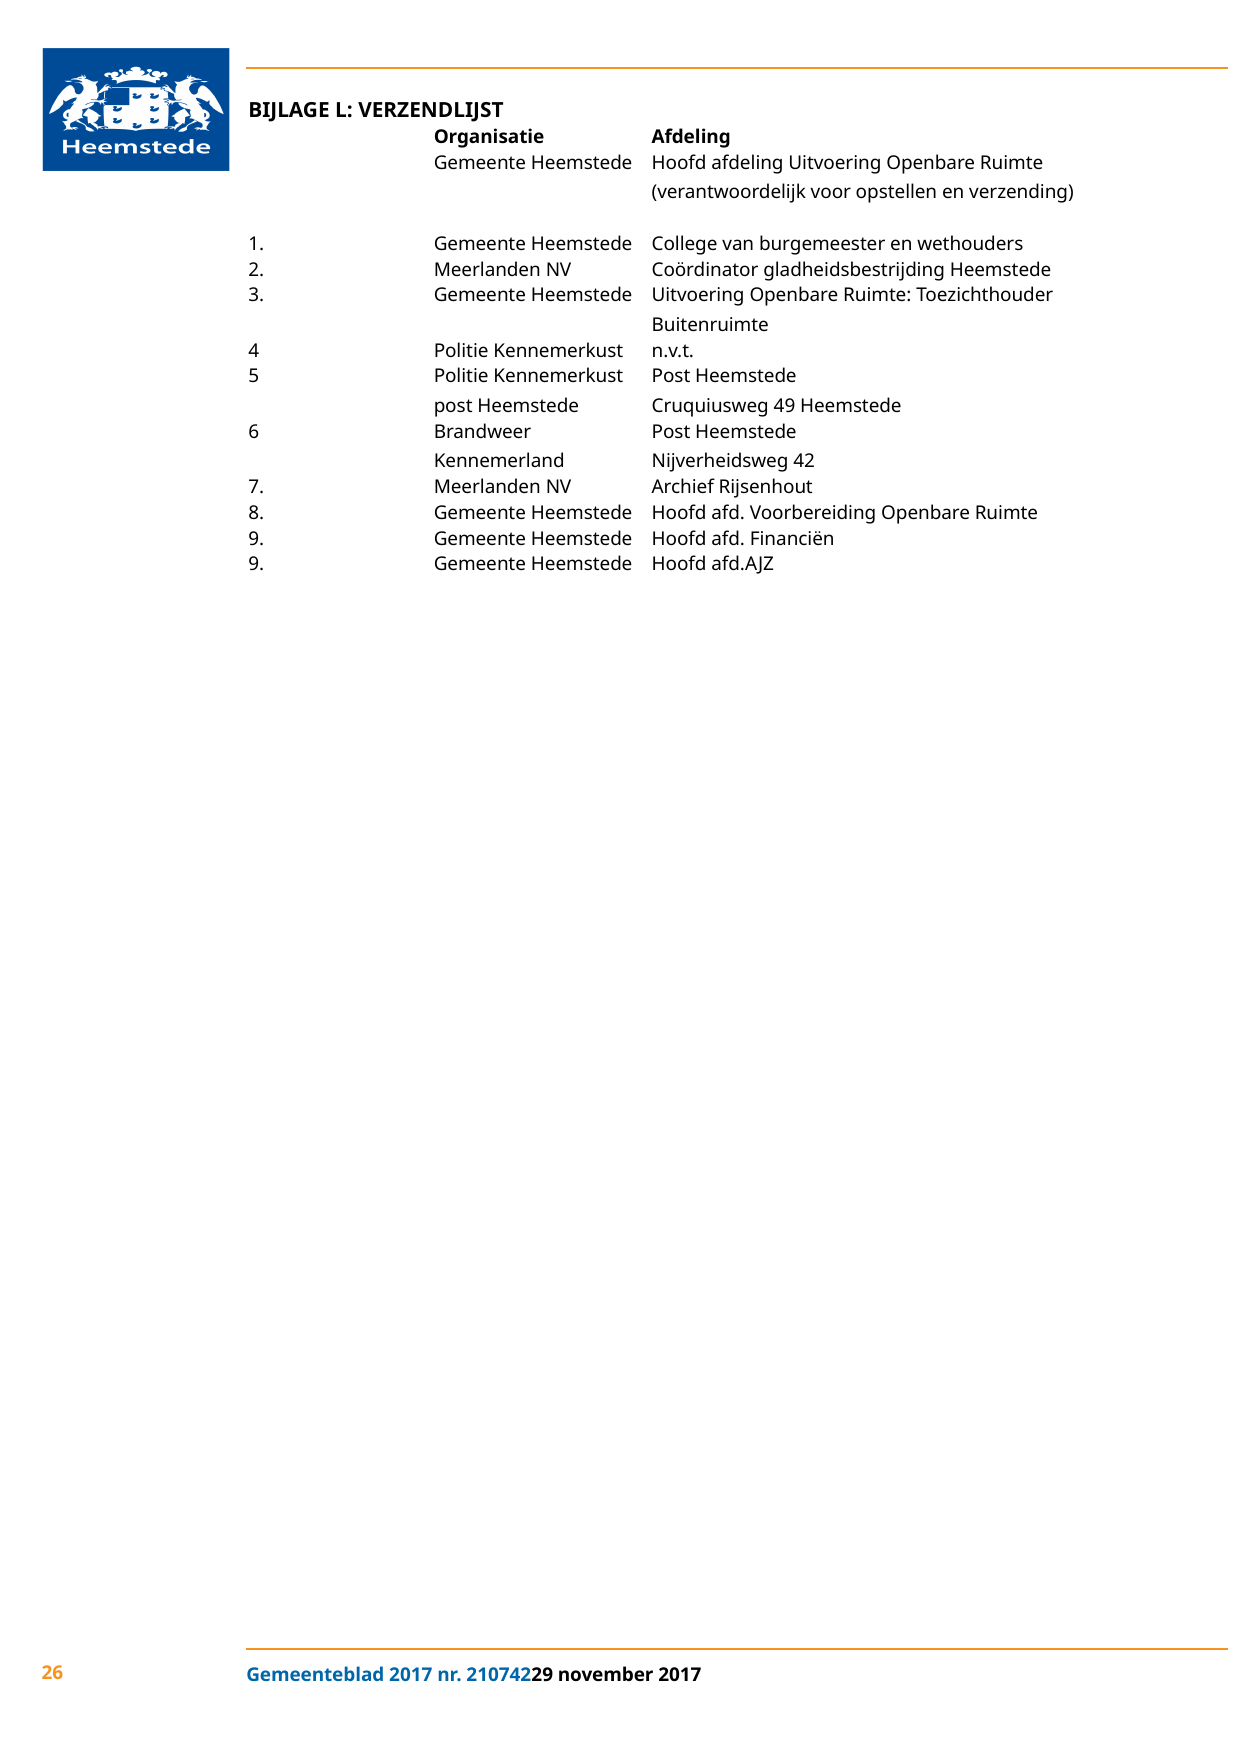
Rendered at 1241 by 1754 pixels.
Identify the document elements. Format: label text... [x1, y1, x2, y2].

table_cell Hoofd afd. Voorbereiding Openbare Ruimte [651, 499, 1152, 525]
table_cell [434, 205, 651, 230]
table_cell Gemeente Heemstede [434, 551, 651, 576]
table_cell Meerlanden NV [434, 256, 651, 282]
table_cell Gemeente Heemstede [434, 149, 651, 204]
table_cell Hoofd afdeling Uitvoering Openbare Ruimte (verantwoordelijk voor opstellen en verzending) [651, 149, 1152, 204]
table_cell 9. [248, 551, 433, 576]
table_cell 8. [248, 499, 433, 525]
table_cell Gemeente Heemstede [434, 230, 651, 256]
table_cell 4 [248, 337, 433, 363]
table_cell Gemeente Heemstede [434, 282, 651, 337]
table_cell Post Heemstede Nijverheidsweg 42 [651, 418, 1152, 473]
table_header Organisatie [434, 124, 651, 149]
table_cell Archief Rijsenhout [651, 473, 1152, 499]
table_cell Politie Kennemerkust post Heemstede [434, 363, 651, 418]
table_cell [248, 149, 433, 204]
table_cell Meerlanden NV [434, 473, 651, 499]
table_cell Coördinator gladheidsbestrijding Heemstede [651, 256, 1152, 282]
table_cell Politie Kennemerkust [434, 337, 651, 363]
table_cell Gemeente Heemstede [434, 499, 651, 525]
table_cell Post Heemstede Cruquiusweg 49 Heemstede [651, 363, 1152, 418]
table_cell College van burgemeester en wethouders [651, 230, 1152, 256]
table_header [248, 124, 433, 149]
table_cell [651, 205, 1152, 230]
table_cell 1. [248, 230, 433, 256]
table_cell 5 [248, 363, 433, 418]
table_cell n.v.t. [651, 337, 1152, 363]
table_cell 9. [248, 525, 433, 551]
table_cell [248, 205, 433, 230]
table_cell Hoofd afd. Financiën [651, 525, 1152, 551]
table_header Afdeling [651, 124, 1152, 149]
table_cell 3. [248, 282, 433, 337]
table_cell Brandweer Kennemerland [434, 418, 651, 473]
text BIJLAGE L: VERZENDLIJST [248, 95, 1152, 123]
table_cell Gemeente Heemstede [434, 525, 651, 551]
table_cell 7. [248, 473, 433, 499]
table_cell 6 [248, 418, 433, 473]
picture [41, 47, 231, 172]
table_cell 2. [248, 256, 433, 282]
table_cell Uitvoering Openbare Ruimte: Toezichthouder Buitenruimte [651, 282, 1152, 337]
table_cell Hoofd afd.AJZ [651, 551, 1152, 576]
